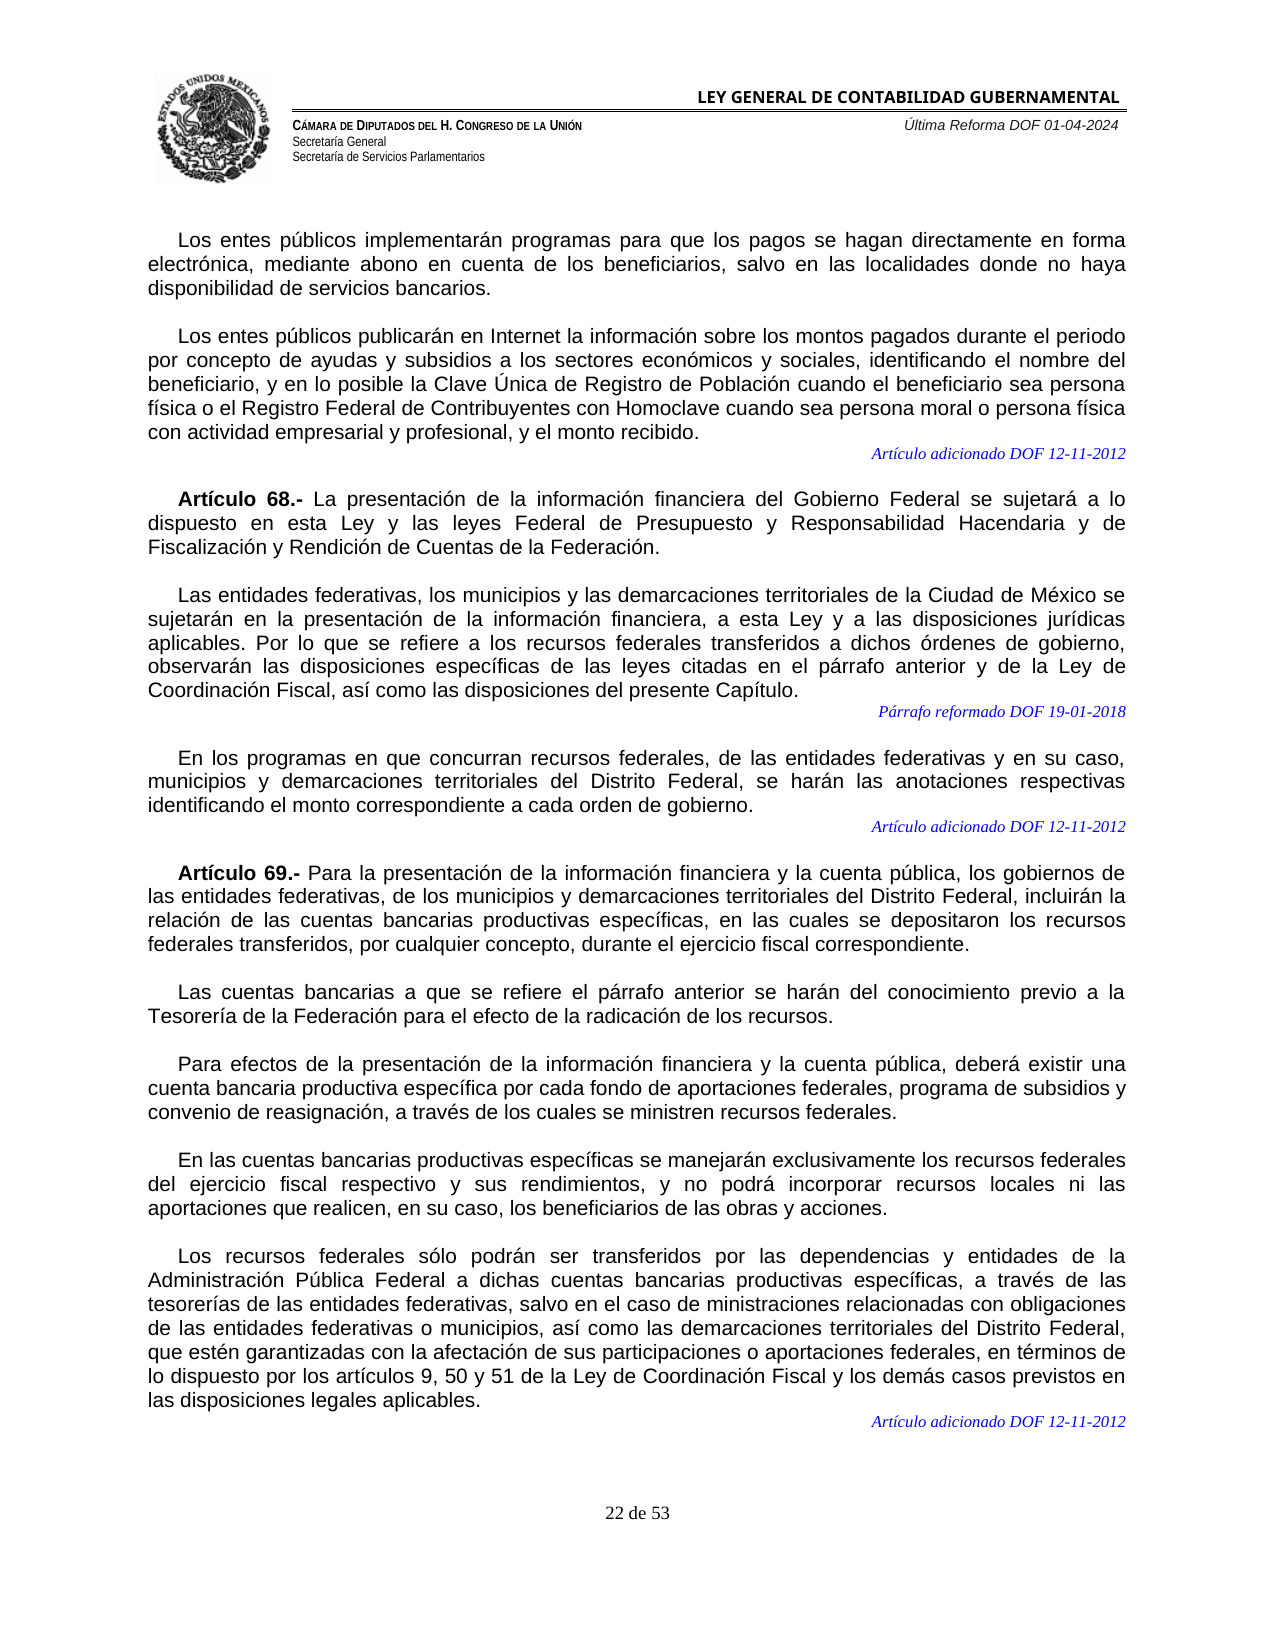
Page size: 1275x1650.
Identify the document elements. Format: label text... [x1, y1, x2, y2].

text Las entidades federativas, los municipios y las demarcaciones territoriales de la Ciudad de México se sujetarán en la presentación de la información financiera, a esta Ley y a las disposiciones jurídicas aplicables. Por lo que se refiere a los recursos federales transferidos a dichos órdenes de gobierno, observarán las disposiciones específicas de las leyes citadas en el párrafo anterior y de la Ley de Coordinación Fiscal, así como las disposiciones del presente Capítulo. [148, 582, 1127, 702]
text Artículo 68.- La presentación de la información financiera del Gobierno Federal se sujetará a lo dispuesto en esta Ley y las leyes Federal de Presupuesto y Responsabilidad Hacendaria y de Fiscalización y Rendición de Cuentas de la Federación. [148, 487, 1127, 558]
text Artículo adicionado DOF 12-11-2012 [148, 443, 1127, 463]
text Artículo adicionado DOF 12-11-2012 [148, 1411, 1127, 1431]
text Los recursos federales sólo podrán ser transferidos por las dependencias y entidades de la Administración Pública Federal a dichas cuentas bancarias productivas específicas, a través de las tesorerías de las entidades federativas, salvo en el caso de ministraciones relacionadas con obligaciones de las entidades federativas o municipios, así como las demarcaciones territoriales del Distrito Federal, que estén garantizadas con la afectación de sus participaciones o aportaciones federales, en términos de lo dispuesto por los artículos 9, 50 y 51 de la Ley de Coordinación Fiscal y los demás casos previstos en las disposiciones legales aplicables. [148, 1244, 1127, 1411]
text Párrafo reformado DOF 19-01-2018 [148, 702, 1127, 721]
text En las cuentas bancarias productivas específicas se manejarán exclusivamente los recursos federales del ejercicio fiscal respectivo y sus rendimientos, y no podrá incorporar recursos locales ni las aportaciones que realicen, en su caso, los beneficiarios de las obras y acciones. [148, 1148, 1127, 1220]
text Las cuentas bancarias a que se refiere el párrafo anterior se harán del conocimiento previo a la Tesorería de la Federación para el efecto de la radicación de los recursos. [148, 980, 1127, 1028]
text En los programas en que concurran recursos federales, de las entidades federativas y en su caso, municipios y demarcaciones territoriales del Distrito Federal, se harán las anotaciones respectivas identificando el monto correspondiente a cada orden de gobierno. [148, 745, 1127, 817]
text Los entes públicos publicarán en Internet la información sobre los montos pagados durante el periodo por concepto de ayudas y subsidios a los sectores económicos y sociales, identificando el nombre del beneficiario, y en lo posible la Clave Única de Registro de Población cuando el beneficiario sea persona física o el Registro Federal de Contribuyentes con Homoclave cuando sea persona moral o persona física con actividad empresarial y profesional, y el monto recibido. [148, 324, 1127, 443]
text Artículo adicionado DOF 12-11-2012 [148, 817, 1127, 836]
text Los entes públicos implementarán programas para que los pagos se hagan directamente en forma electrónica, mediante abono en cuenta de los beneficiarios, salvo en las localidades donde no haya disponibilidad de servicios bancarios. [148, 228, 1127, 300]
text Artículo 69.- Para la presentación de la información financiera y la cuenta pública, los gobiernos de las entidades federativas, de los municipios y demarcaciones territoriales del Distrito Federal, incluirán la relación de las cuentas bancarias productivas específicas, en las cuales se depositaron los recursos federales transferidos, por cualquier concepto, durante el ejercicio fiscal correspondiente. [148, 860, 1127, 956]
text Para efectos de la presentación de la información financiera y la cuenta pública, deberá existir una cuenta bancaria productiva específica por cada fondo de aportaciones federales, programa de subsidios y convenio de reasignación, a través de los cuales se ministren recursos federales. [148, 1052, 1127, 1124]
